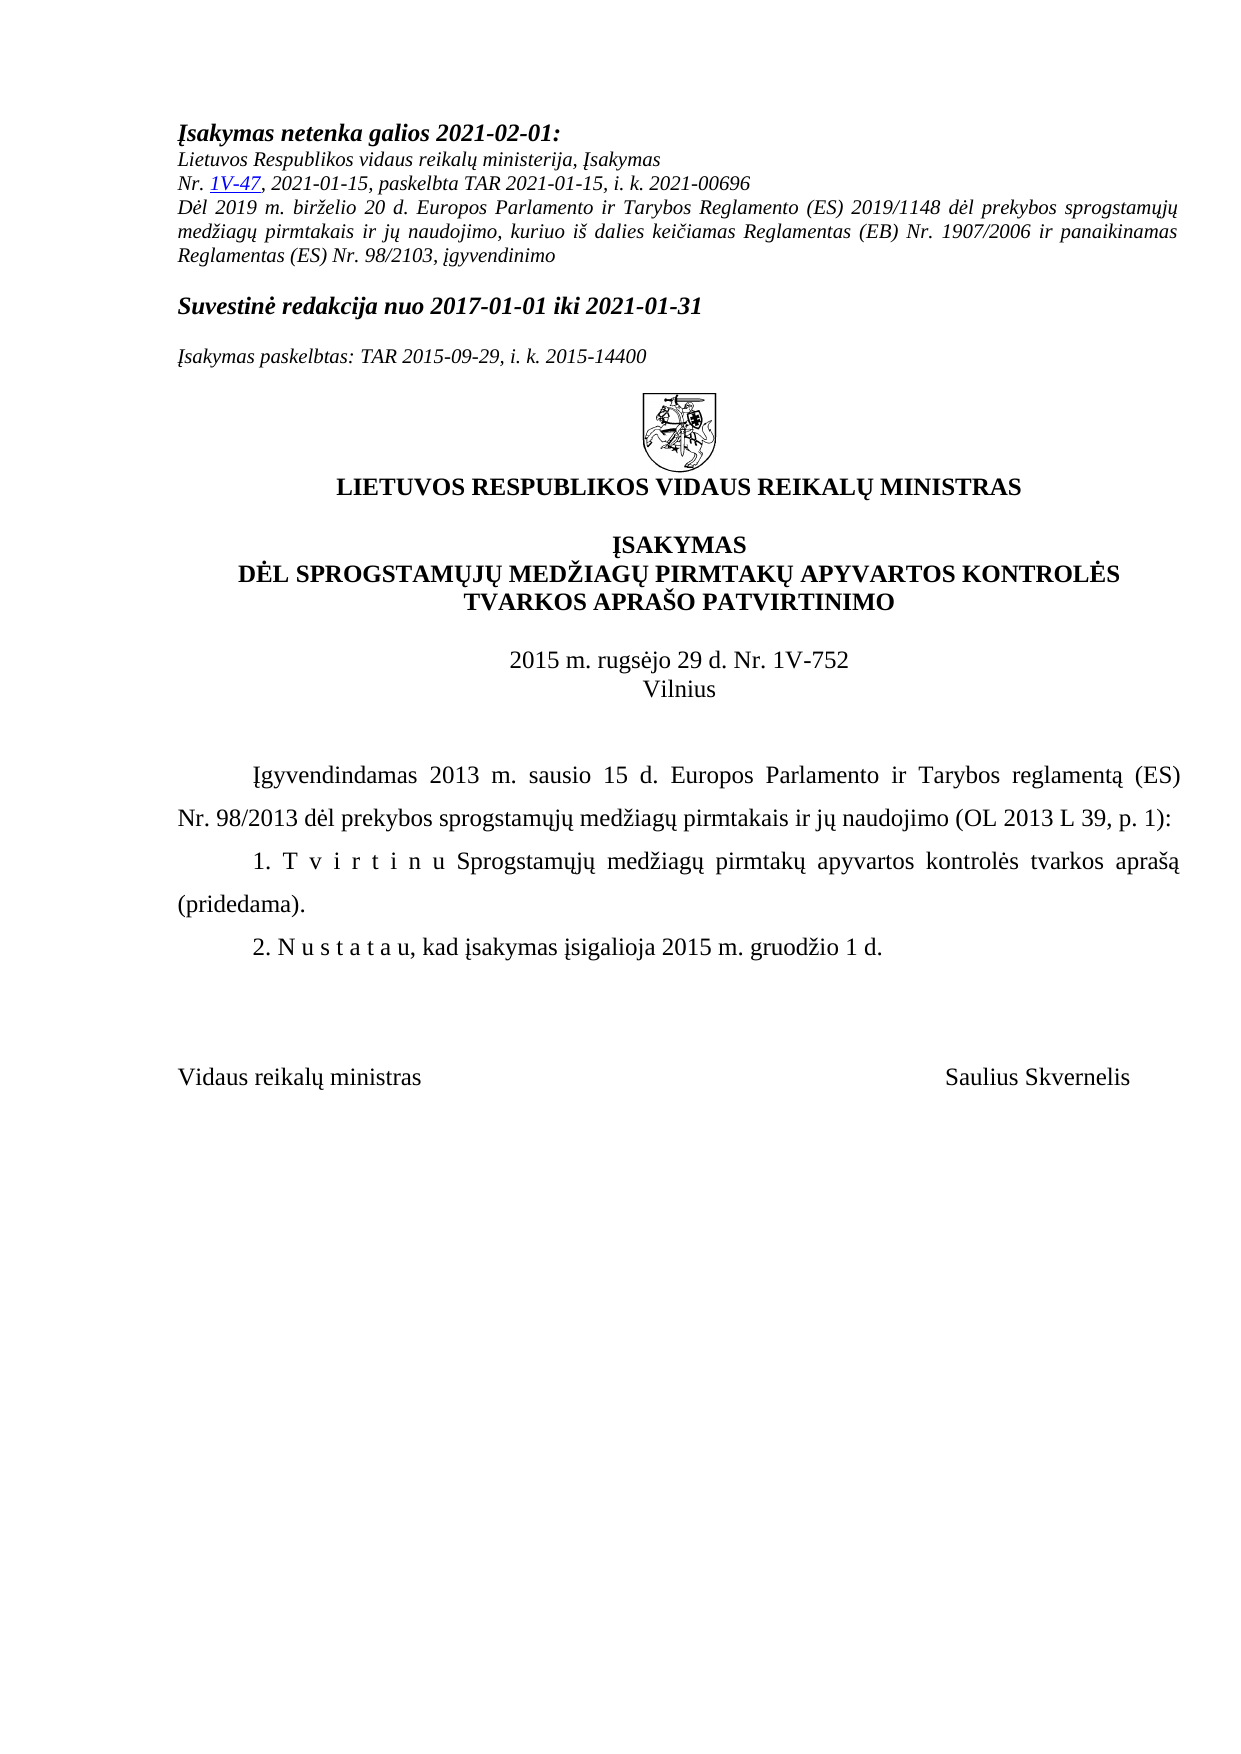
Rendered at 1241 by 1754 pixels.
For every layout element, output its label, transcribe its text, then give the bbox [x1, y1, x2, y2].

text Įsakymas paskelbtas: TAR 2015-09-29, i. k. 2015-14400 [177, 344, 1181, 368]
text DĖL SPROGSTAMŲJŲ MEDŽIAGŲ PIRMTAKŲ APYVARTOS KONTROLĖS TVARKOS APRAŠO PATVIRTINIMO [177, 559, 1181, 616]
text Įsakymas netenka galios 2021-02-01: [177, 118, 1181, 147]
text LIETUVOS RESPUBLIKOS VIDAUS REIKALŲ MINISTRAS [177, 472, 1181, 501]
text Dėl 2019 m. birželio 20 d. Europos Parlamento ir Tarybos Reglamento (ES) 2019/1148 dėl prekybos sprogstamųjų medžiagų pirmtakais ir jų naudojimo, kuriuo iš dalies keičiamas Reglamentas (EB) Nr. 1907/2006 ir panaikinamas Reglamentas (ES) Nr. 98/2103, įgyvendinimo [177, 195, 1181, 267]
text Suvestinė redakcija nuo 2017-01-01 iki 2021-01-31 [177, 291, 1181, 320]
text Lietuvos Respublikos vidaus reikalų ministerija, Įsakymas [177, 147, 1181, 171]
text Vilnius [177, 674, 1181, 702]
text Vidaus reikalų ministras Saulius Skvernelis [177, 1062, 1181, 1091]
text 1. T v i r t i n u Sprogstamųjų medžiagų pirmtakų apyvartos kontrolės tvarkos aprašą (pridedama). [177, 846, 1181, 918]
text Įgyvendindamas 2013 m. sausio 15 d. Europos Parlamento ir Tarybos reglamentą (ES) Nr. 98/2013 dėl prekybos sprogstamųjų medžiagų pirmtakais ir jų naudojimo (OL 2013 L 39, p. 1): [177, 760, 1181, 832]
text 2015 m. rugsėjo 29 d. Nr. 1V-752 [177, 645, 1181, 674]
text ĮSAKYMAS [177, 530, 1181, 559]
text Nr. 1V-47, 2021-01-15, paskelbta TAR 2021-01-15, i. k. 2021-00696 [177, 171, 1181, 195]
text 2. N u s t a t a u, kad įsakymas įsigalioja 2015 m. gruodžio 1 d. [177, 932, 1181, 961]
